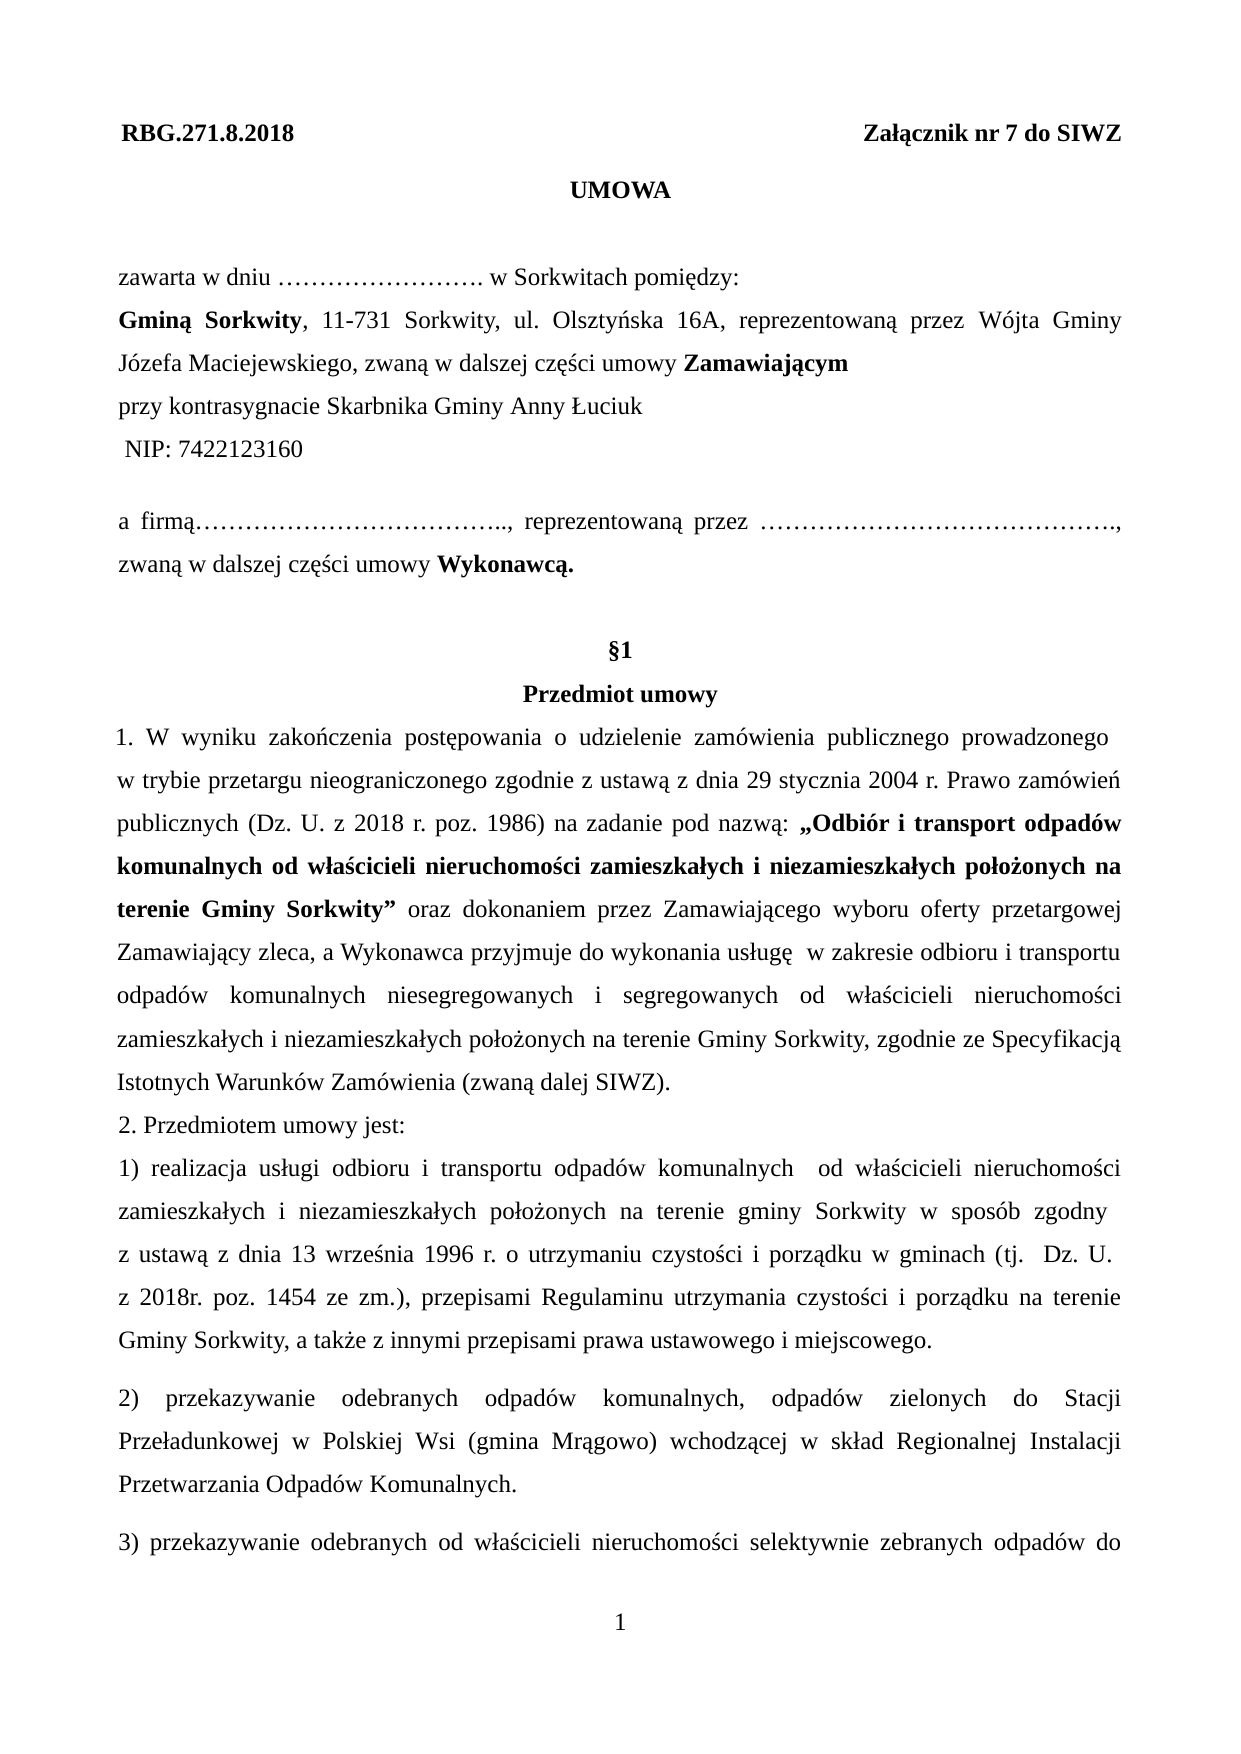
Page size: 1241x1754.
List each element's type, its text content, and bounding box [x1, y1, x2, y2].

text §1 [118, 636, 1122, 664]
text 1) realizacja usługi odbioru i transportu odpadów komunalnych od właścicieli nieruchomości zamieszkałych i niezamieszkałych położonych na terenie gminy Sorkwity w sposób zgodny z ustawą z dnia 13 września 1996 r. o utrzymaniu czystości i porządku w gminach (tj. Dz. U. z 2018r. poz. 1454 ze zm.), przepisami Regulaminu utrzymania czystości i porządku na terenie Gminy Sorkwity, a także z innymi przepisami prawa ustawowego i miejscowego. [118, 1153, 1122, 1354]
text Przedmiot umowy [118, 679, 1122, 707]
text 3) przekazywanie odebranych od właścicieli nieruchomości selektywnie zebranych odpadów do [118, 1527, 1122, 1556]
text UMOWA [118, 176, 1122, 204]
text przy kontrasygnacie Skarbnika Gminy Anny Łuciuk [118, 391, 1122, 420]
text 2) przekazywanie odebranych odpadów komunalnych, odpadów zielonych do Stacji Przeładunkowej w Polskiej Wsi (gmina Mrągowo) wchodzącej w skład Regionalnej Instalacji Przetwarzania Odpadów Komunalnych. [118, 1383, 1122, 1498]
text 2. Przedmiotem umowy jest: [118, 1110, 1122, 1139]
text a firmą……………………………….., reprezentowaną przez ……………………………………., zwaną w dalszej części umowy Wykonawcą. [118, 506, 1122, 578]
text RBG.271.8.2018 Załącznik nr 7 do SIWZ [118, 118, 1122, 147]
text zawarta w dniu ……………………. w Sorkwitach pomiędzy: [118, 262, 1122, 291]
text NIP: 7422123160 [118, 434, 1122, 463]
text 1. W wyniku zakończenia postępowania o udzielenie zamówienia publicznego prowadzonego w trybie przetargu nieograniczonego zgodnie z ustawą z dnia 29 stycznia 2004 r. Prawo zamówień publicznych (Dz. U. z 2018 r. poz. 1986) na zadanie pod nazwą: „Odbiór i transport odpadów komunalnych od właścicieli nieruchomości zamieszkałych i niezamieszkałych położonych na terenie Gminy Sorkwity” oraz dokonaniem przez Zamawiającego wyboru oferty przetargowej Zamawiający zleca, a Wykonawca przyjmuje do wykonania usługę w zakresie odbioru i transportu odpadów komunalnych niesegregowanych i segregowanych od właścicieli nieruchomości zamieszkałych i niezamieszkałych położonych na terenie Gminy Sorkwity, zgodnie ze Specyfikacją Istotnych Warunków Zamówienia (zwaną dalej SIWZ). [115, 722, 1122, 1096]
text Gminą Sorkwity, 11-731 Sorkwity, ul. Olsztyńska 16A, reprezentowaną przez Wójta Gminy Józefa Maciejewskiego, zwaną w dalszej części umowy Zamawiającym [118, 305, 1122, 377]
